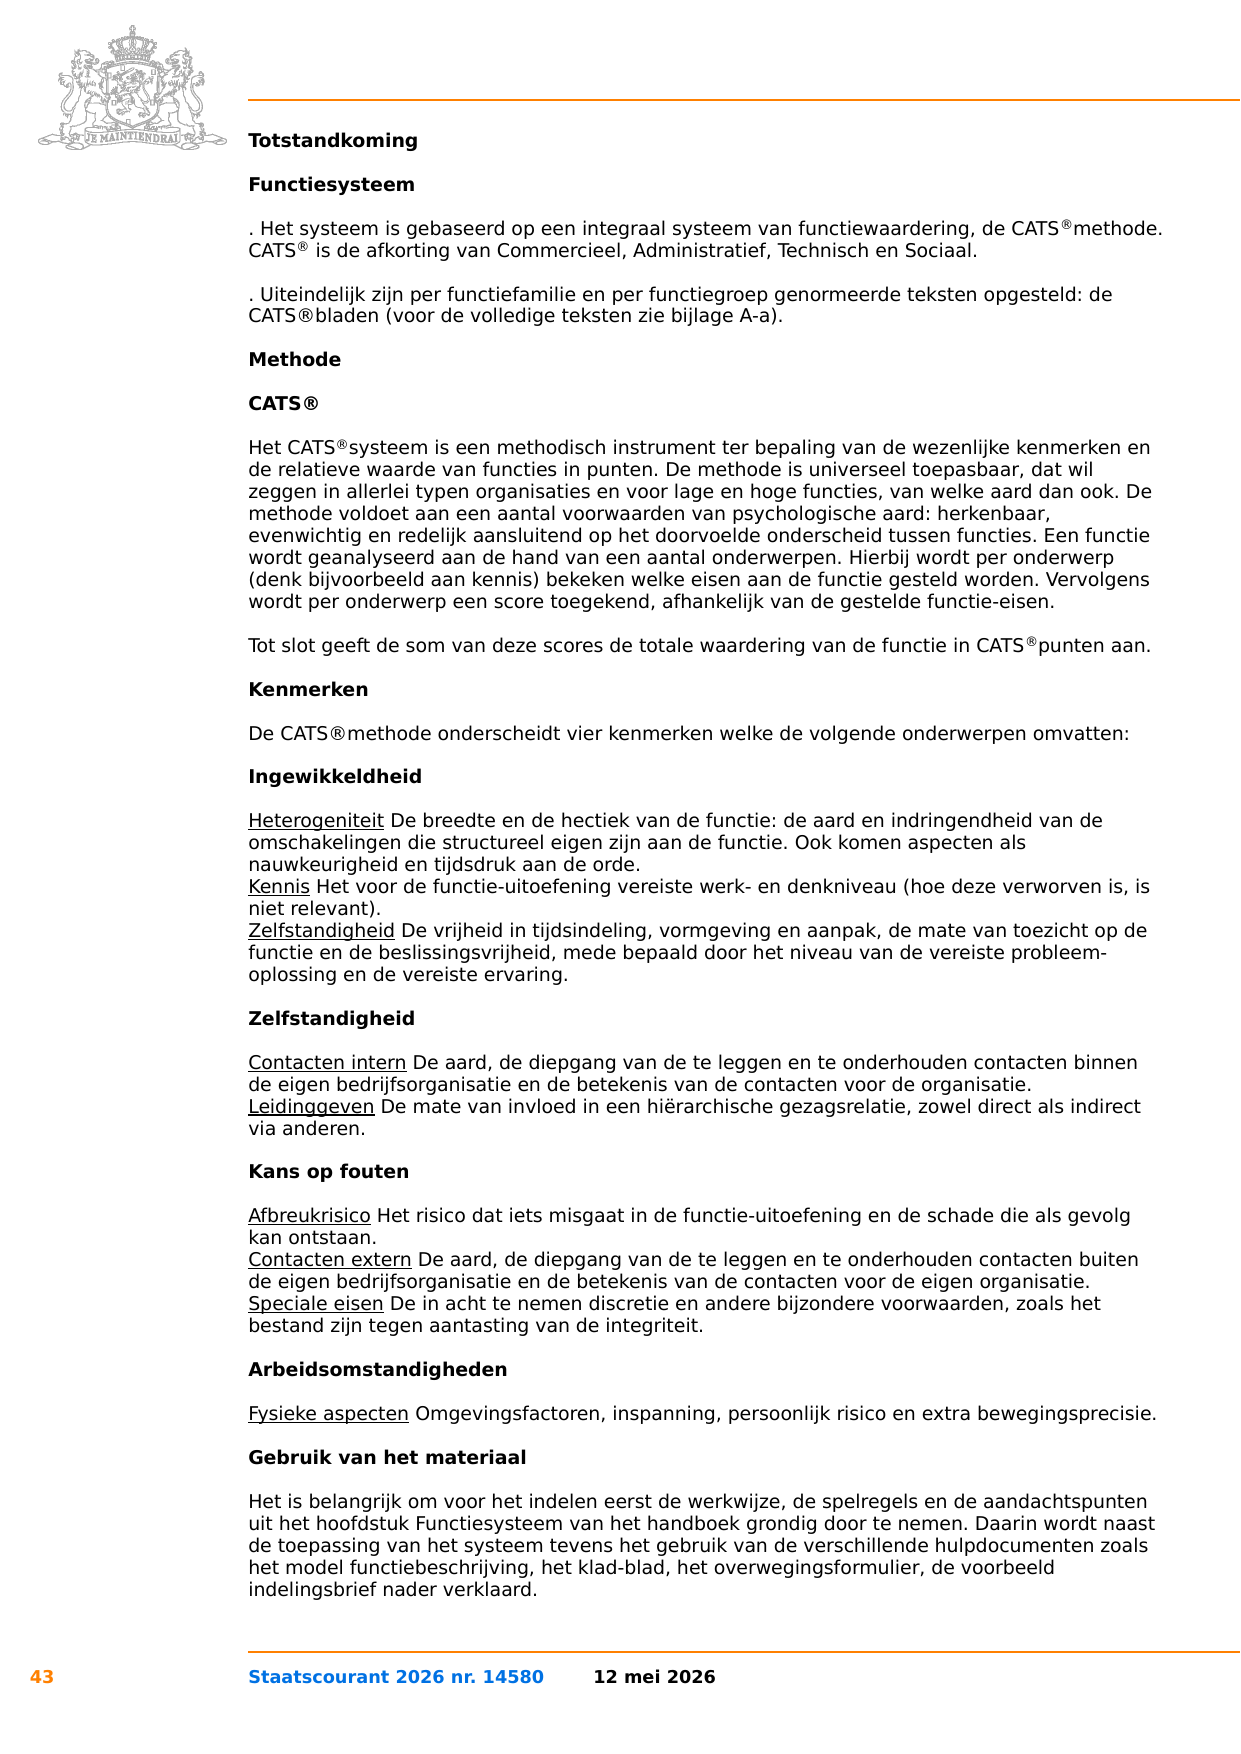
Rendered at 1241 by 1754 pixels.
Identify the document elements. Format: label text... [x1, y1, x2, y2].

text Leidinggeven De mate van invloed in een hiërarchische gezagsrelatie, zowel direct als indirect via anderen. [248, 1096, 1163, 1139]
text Fysieke aspecten Omgevingsfactoren, inspanning, persoonlijk risico en extra bewegingsprecisie. [248, 1403, 1163, 1425]
subtitle Zelfstandigheid [248, 1008, 1163, 1030]
text De CATS®methode onderscheidt vier kenmerken welke de volgende onderwerpen omvatten: [248, 722, 1163, 744]
text Tot slot geeft de som van deze scores de totale waardering van de functie in CATS®punten aan. [248, 635, 1163, 657]
text Speciale eisen De in acht te nemen discretie en andere bijzondere voorwaarden, zoals het bestand zijn tegen aantasting van de integriteit. [248, 1293, 1163, 1337]
text Het CATS®systeem is een methodisch instrument ter bepaling van de wezenlijke kenmerken en de relatieve waarde van functies in punten. De methode is universeel toepasbaar, dat wil zeggen in allerlei typen organisaties en voor lage en hoge functies, van welke aard dan ook. De methode voldoet aan een aantal voorwaarden van psychologische aard: herkenbaar, evenwichtig en redelijk aansluitend op het doorvoelde onderscheid tussen functies. Een functie wordt geanalyseerd aan de hand van een aantal onderwerpen. Hierbij wordt per onderwerp (denk bijvoorbeeld aan kennis) bekeken welke eisen aan de functie gesteld worden. Vervolgens wordt per onderwerp een score toegekend, afhankelijk van de gestelde functie-eisen. [248, 437, 1163, 613]
text . Het systeem is gebaseerd op een integraal systeem van functiewaardering, de CATS®methode. CATS® is de afkorting van Commercieel, Administratief, Technisch en Sociaal. [248, 218, 1163, 262]
subtitle Arbeidsomstandigheden [248, 1359, 1163, 1381]
text Kennis Het voor de functie-uitoefening vereiste werk- en denkniveau (hoe deze verworven is, is niet relevant). [248, 876, 1163, 920]
text Contacten extern De aard, de diepgang van de te leggen en te onderhouden contacten buiten de eigen bedrijfsorganisatie en de betekenis van de contacten voor de eigen organisatie. [248, 1249, 1163, 1293]
subtitle Kenmerken [248, 678, 1163, 701]
text Afbreukrisico Het risico dat iets misgaat in de functie-uitoefening en de schade die als gevolg kan ontstaan. [248, 1205, 1163, 1249]
subtitle Gebruik van het materiaal [248, 1447, 1163, 1469]
picture [38, 25, 227, 150]
text . Uiteindelijk zijn per functiefamilie en per functiegroep genormeerde teksten opgesteld: de CATS®bladen (voor de volledige teksten zie bijlage A-a). [248, 283, 1163, 327]
subtitle Kans op fouten [248, 1161, 1163, 1183]
subtitle Functiesysteem [248, 174, 1163, 196]
subtitle Ingewikkeldheid [248, 766, 1163, 788]
subtitle Totstandkoming [248, 130, 1163, 152]
text Het is belangrijk om voor het indelen eerst de werkwijze, de spelregels en de aandachtspunten uit het hoofdstuk Functiesysteem van het handboek grondig door te nemen. Daarin wordt naast de toepassing van het systeem tevens het gebruik van de verschillende hulpdocumenten zoals het model functiebeschrijving, het klad-blad, het overwegingsformulier, de voorbeeld indelingsbrief nader verklaard. [248, 1491, 1163, 1601]
text Heterogeniteit De breedte en de hectiek van de functie: de aard en indringendheid van de omschakelingen die structureel eigen zijn aan de functie. Ook komen aspecten als nauwkeurigheid en tijdsdruk aan de orde. [248, 810, 1163, 876]
text Contacten intern De aard, de diepgang van de te leggen en te onderhouden contacten binnen de eigen bedrijfsorganisatie en de betekenis van de contacten voor de organisatie. [248, 1052, 1163, 1096]
text Zelfstandigheid De vrijheid in tijdsindeling, vormgeving en aanpak, de mate van toezicht op de functie en de beslissingsvrijheid, mede bepaald door het niveau van de vereiste probleem-oplossing en de vereiste ervaring. [248, 920, 1163, 986]
subtitle CATS® [248, 393, 1163, 415]
subtitle Methode [248, 349, 1163, 371]
